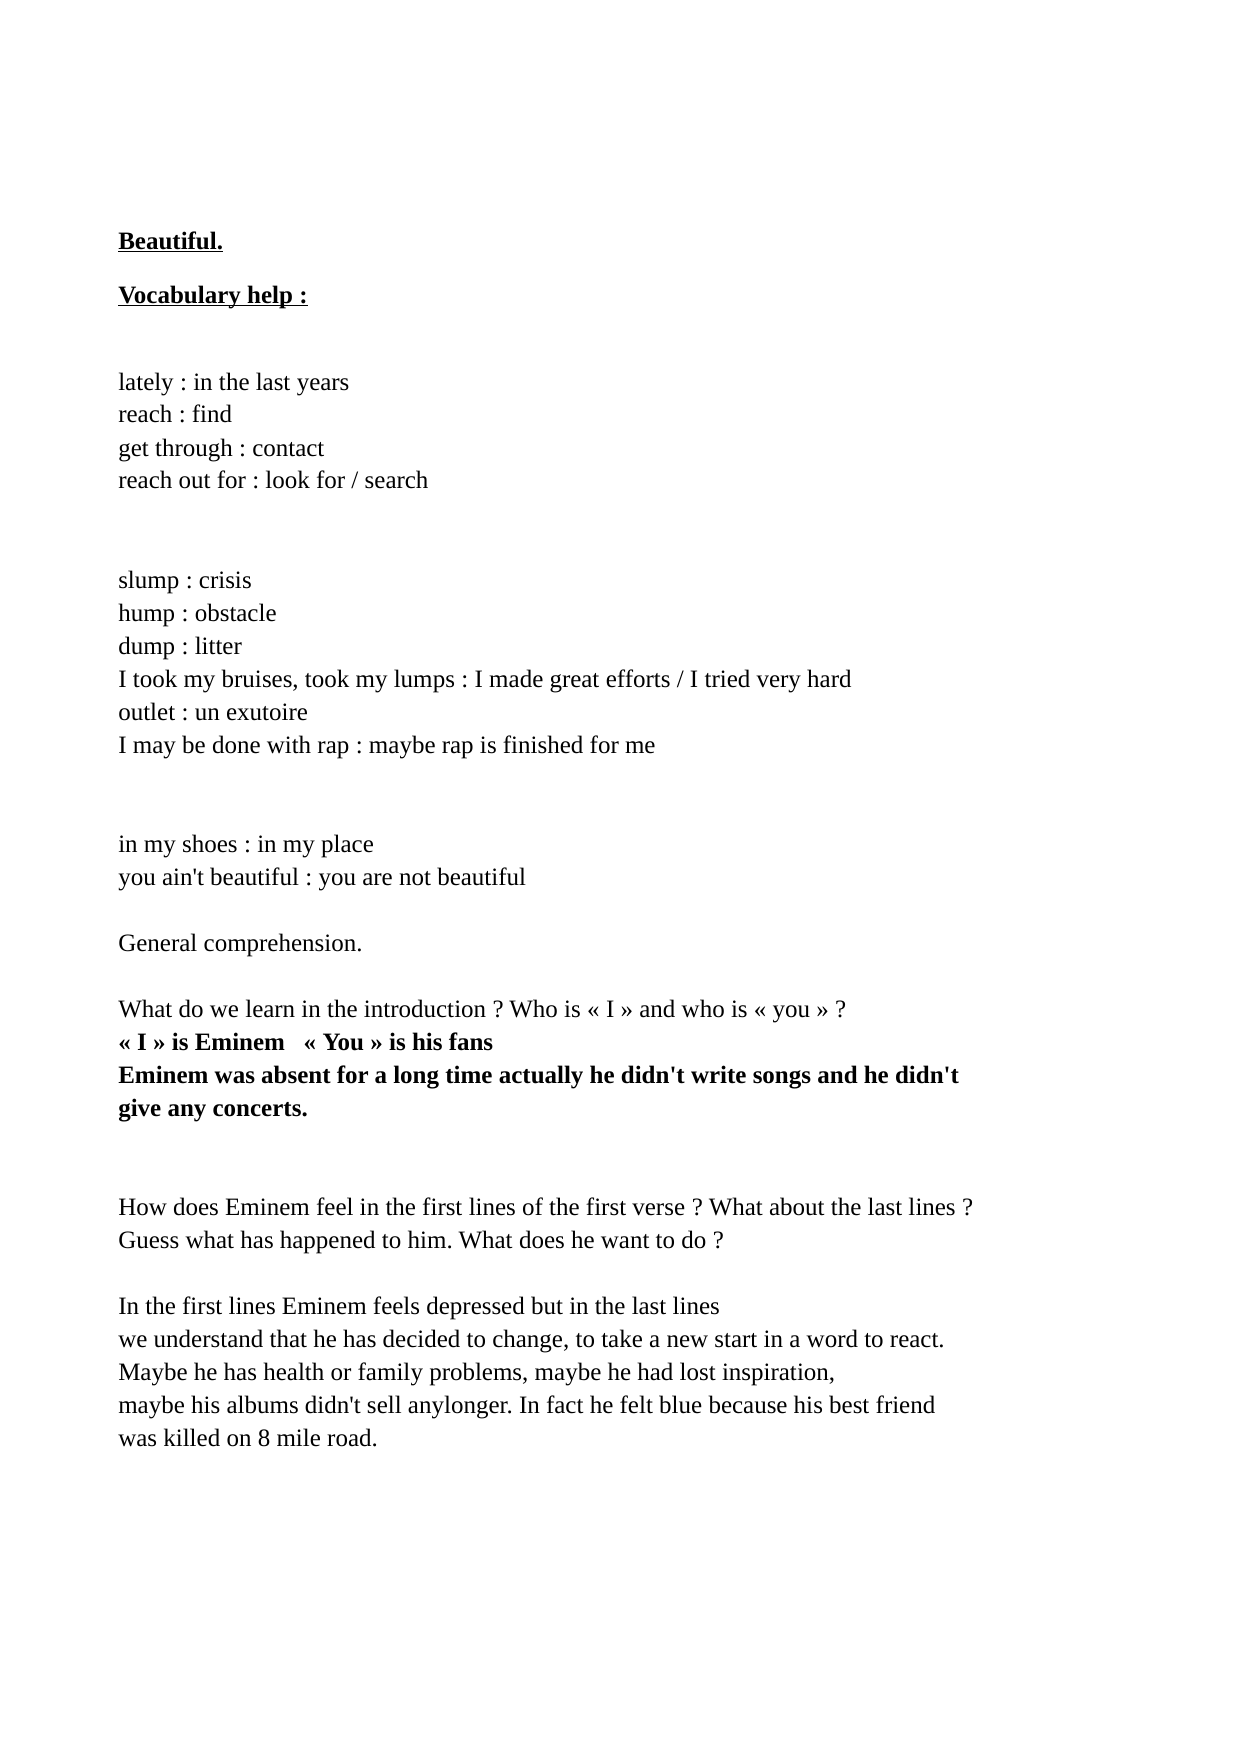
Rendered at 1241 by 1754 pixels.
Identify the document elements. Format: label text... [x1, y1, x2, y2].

text I took my bruises, took my lumps : I made great efforts / I tried very hard [118, 664, 1122, 692]
text get through : contact [118, 433, 1122, 461]
text Eminem was absent for a long time actually he didn't write songs and he didn't [118, 1060, 1122, 1089]
text was killed on 8 mile road. [118, 1423, 1122, 1452]
text dump : litter [118, 631, 1122, 659]
text you ain't beautiful : you are not beautiful [118, 862, 1122, 891]
text Guess what has happened to him. What does he want to do ? [118, 1225, 1122, 1254]
text reach : find [118, 399, 1122, 428]
text « I » is Eminem « You » is his fans [118, 1027, 1122, 1056]
text [118, 1555, 1122, 1617]
text General comprehension. [118, 928, 1122, 957]
text slump : crisis [118, 565, 1122, 593]
text outlet : un exutoire [118, 697, 1122, 726]
text in my shoes : in my place [118, 829, 1122, 858]
text maybe his albums didn't sell anylonger. In fact he felt blue because his best friend [118, 1390, 1122, 1419]
text reach out for : look for / search [118, 466, 1122, 494]
text Beautiful. [118, 226, 1122, 254]
text lately : in the last years [118, 367, 1122, 395]
text In the first lines Eminem feels depressed but in the last lines [118, 1291, 1122, 1320]
text hump : obstacle [118, 598, 1122, 626]
text I may be done with rap : maybe rap is finished for me [118, 730, 1122, 758]
text we understand that he has decided to change, to take a new start in a word to react. [118, 1324, 1122, 1353]
text give any concerts. [118, 1093, 1122, 1122]
text What do we learn in the introduction ? Who is « I » and who is « you » ? [118, 994, 1122, 1023]
text How does Eminem feel in the first lines of the first verse ? What about the last lines ? [118, 1192, 1122, 1221]
text Vocabulary help : [118, 280, 1122, 308]
text Maybe he has health or family problems, maybe he had lost inspiration, [118, 1357, 1122, 1386]
